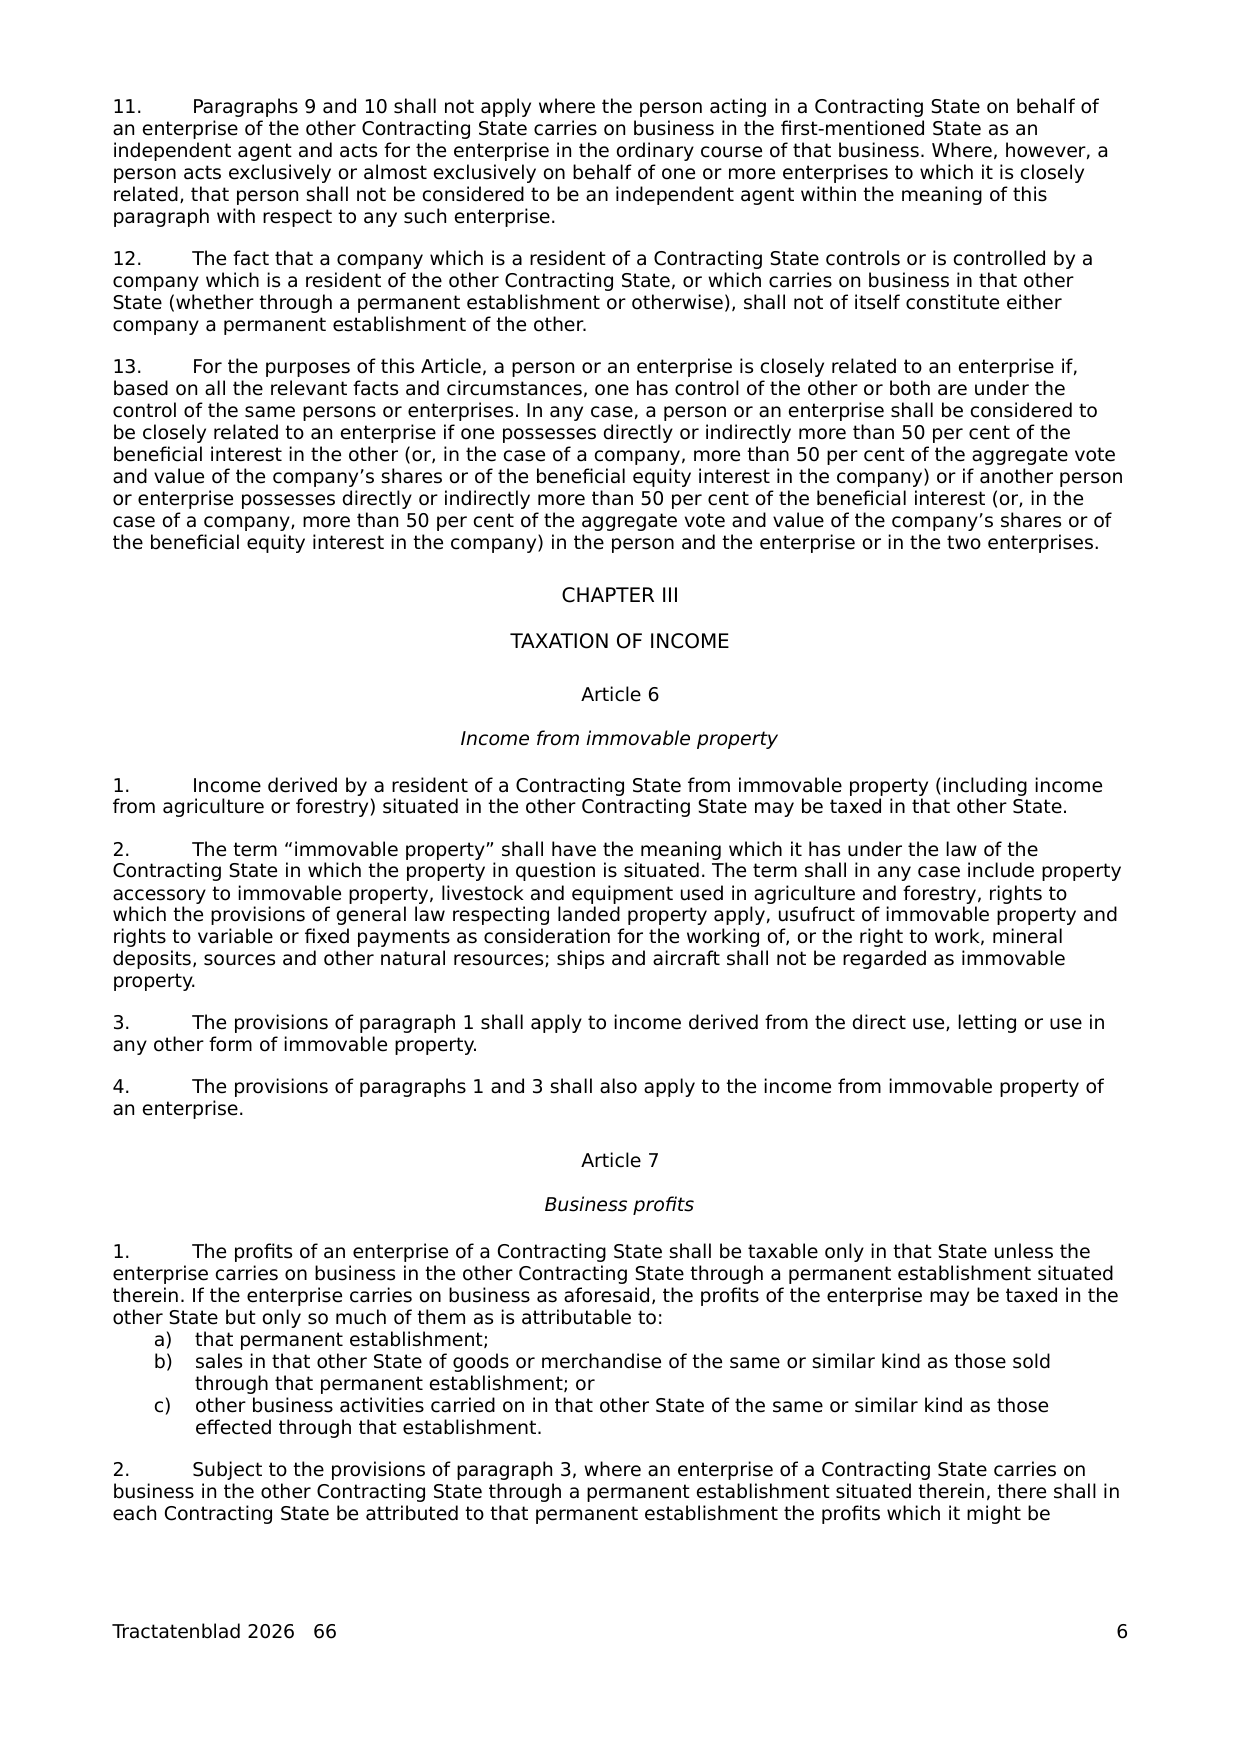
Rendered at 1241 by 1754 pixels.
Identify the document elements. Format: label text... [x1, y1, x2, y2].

text 13. For the purposes of this Article, a person or an enterprise is closely related to an enterprise if, based on all the relevant facts and circumstances, one has control of the other or both are under the control of the same persons or enterprises. In any case, a person or an enterprise shall be considered to be closely related to an enterprise if one possesses directly or indirectly more than 50 per cent of the beneficial interest in the other (or, in the case of a company, more than 50 per cent of the aggregate vote and value of the company’s shares or of the beneficial equity interest in the company) or if another person or enterprise possesses directly or indirectly more than 50 per cent of the beneficial interest (or, in the case of a company, more than 50 per cent of the aggregate vote and value of the company’s shares or of the beneficial equity interest in the company) in the person and the enterprise or in the two enterprises. [112, 356, 1128, 553]
text 12. The fact that a company which is a resident of a Contracting State controls or is controlled by a company which is a resident of the other Contracting State, or which carries on business in that other State (whether through a permanent establishment or otherwise), shall not of itself constitute either company a permanent establishment of the other. [112, 248, 1128, 336]
text 1. The profits of an enterprise of a Contracting State shall be taxable only in that State unless the enterprise carries on business in the other Contracting State through a permanent establishment situated therein. If the enterprise carries on business as aforesaid, the profits of the enterprise may be taxed in the other State but only so much of them as is attributable to: [112, 1241, 1128, 1329]
text 2. The term “immovable property” shall have the meaning which it has under the law of the Contracting State in which the property in question is situated. The term shall in any case include property accessory to immovable property, livestock and equipment used in agriculture and forestry, rights to which the provisions of general law respecting landed property apply, usufruct of immovable property and rights to variable or fixed payments as consideration for the working of, or the right to work, mineral deposits, sources and other natural resources; ships and aircraft shall not be regarded as immovable property. [112, 838, 1128, 992]
subtitle Article 6 Income from immovable property [112, 683, 1128, 749]
text b) sales in that other State of goods or merchandise of the same or similar kind as those sold through that permanent establishment; or [153, 1351, 1128, 1395]
text c) other business activities carried on in that other State of the same or similar kind as those effected through that establishment. [153, 1395, 1128, 1439]
text a) that permanent establishment; [153, 1329, 1128, 1351]
text 3. The provisions of paragraph 1 shall apply to income derived from the direct use, letting or use in any other form of immovable property. [112, 1012, 1128, 1056]
text 4. The provisions of paragraphs 1 and 3 shall also apply to the income from immovable property of an enterprise. [112, 1076, 1128, 1120]
subtitle Article 7 Business profits [112, 1150, 1128, 1216]
text 1. Income derived by a resident of a Contracting State from immovable property (including income from agriculture or forestry) situated in the other Contracting State may be taxed in that other State. [112, 774, 1128, 818]
subtitle CHAPTER III TAXATION OF INCOME [112, 583, 1128, 653]
text 11. Paragraphs 9 and 10 shall not apply where the person acting in a Contracting State on behalf of an enterprise of the other Contracting State carries on business in the first-mentioned State as an independent agent and acts for the enterprise in the ordinary course of that business. Where, however, a person acts exclusively or almost exclusively on behalf of one or more enterprises to which it is closely related, that person shall not be considered to be an independent agent within the meaning of this paragraph with respect to any such enterprise. [112, 96, 1128, 228]
text 2. Subject to the provisions of paragraph 3, where an enterprise of a Contracting State carries on business in the other Contracting State through a permanent establishment situated therein, there shall in each Contracting State be attributed to that permanent establishment the profits which it might be [112, 1459, 1128, 1525]
